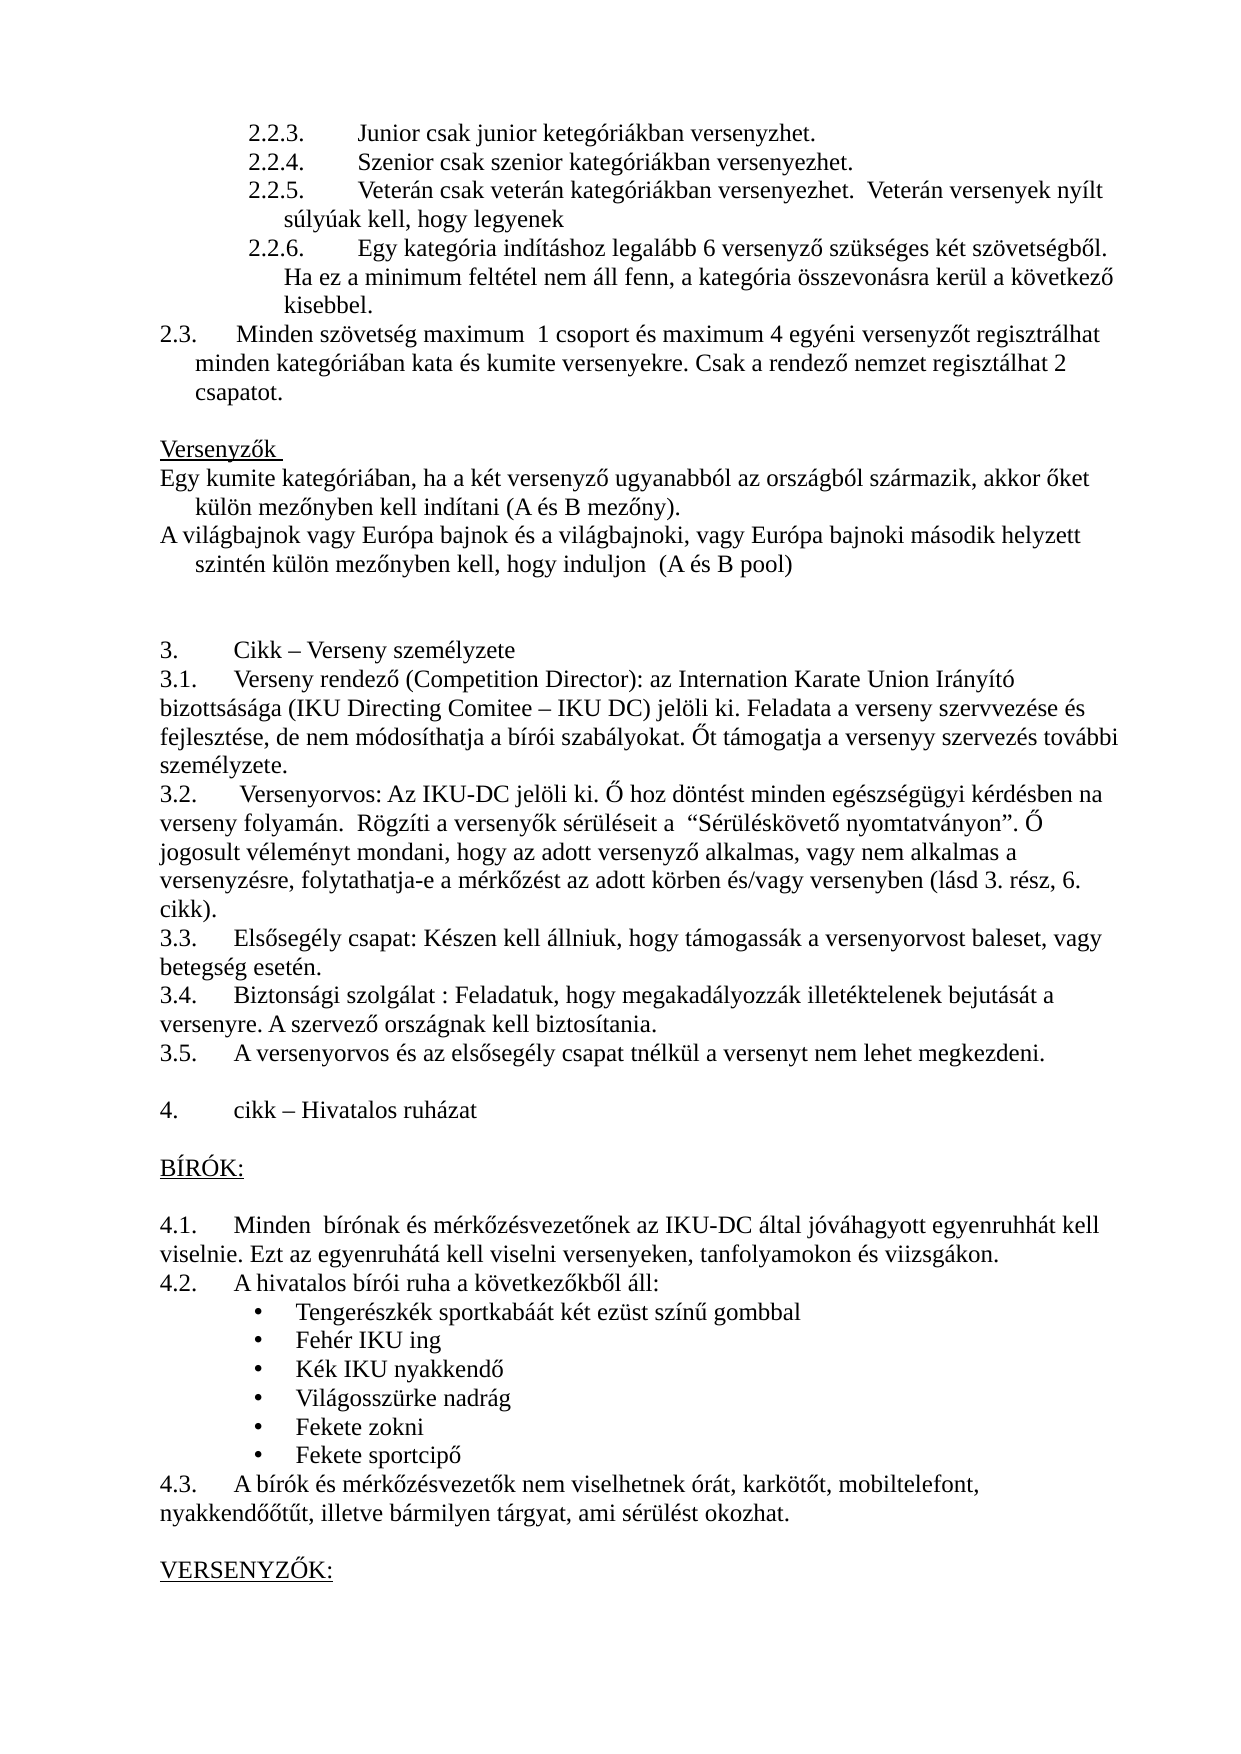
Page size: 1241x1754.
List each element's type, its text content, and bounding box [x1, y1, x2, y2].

list Világosszürke nadrág [254, 1383, 1122, 1412]
text A világbajnok vagy Európa bajnok és a világbajnoki, vagy Európa bajnoki második helyzett szintén külön mezőnyben kell, hogy induljon (A és B pool) [159, 521, 1122, 578]
list Kék IKU nyakkendő [254, 1354, 1122, 1383]
list cikk – Hivatalos ruházat [159, 1096, 1122, 1124]
list Fehér IKU ing [254, 1326, 1122, 1354]
list A versenyorvos és az elsősegély csapat tnélkül a versenyt nem lehet megkezdeni. [159, 1038, 1122, 1067]
list Versenyorvos: Az IKU-DC jelöli ki. Ő hoz döntést minden egészségügyi kérdésben na verseny folyamán. Rögzíti a versenyők sérüléseit a “Sérüléskövető nyomtatványon”. Ő jogosult véleményt mondani, hogy az adott versenyző alkalmas, vagy nem alkalmas a versenyzésre, folytathatja-e a mérkőzést az adott körben és/vagy versenyben (lásd 3. rész, 6. cikk). [159, 779, 1122, 923]
list Verseny rendező (Competition Director): az Internation Karate Union Irányító bizottsásága (IKU Directing Comitee – IKU DC) jelöli ki. Feladata a verseny szervvezése és fejlesztése, de nem módosíthatja a bírói szabályokat. Őt támogatja a versenyy szervezés további személyzete. [159, 664, 1122, 779]
list Tengerészkék sportkabáát két ezüst színű gombbal [254, 1297, 1122, 1326]
list Egy kategória indításhoz legalább 6 versenyző szükséges két szövetségből. Ha ez a minimum feltétel nem áll fenn, a kategória összevonásra kerül a következő kisebbel. [248, 233, 1122, 319]
list Biztonsági szolgálat : Feladatuk, hogy megakadályozzák illetéktelenek bejutását a versenyre. A szervező országnak kell biztosítania. [159, 981, 1122, 1038]
list Szenior csak szenior kategóriákban versenyezhet. [248, 147, 1122, 176]
list Cikk – Verseny személyzete [159, 636, 1122, 664]
text Versenyzők [159, 434, 1122, 463]
list Junior csak junior ketegóriákban versenyzhet. [248, 118, 1122, 147]
text VERSENYZŐK: [159, 1556, 1122, 1584]
list Fekete sportcipő [254, 1441, 1122, 1469]
list A hivatalos bírói ruha a következőkből áll: [159, 1268, 1122, 1297]
list Fekete zokni [254, 1412, 1122, 1441]
list Veterán csak veterán kategóriákban versenyezhet. Veterán versenyek nyílt súlyúak kell, hogy legyenek [248, 176, 1122, 233]
text Egy kumite kategóriában, ha a két versenyző ugyanabból az országból származik, akkor őket külön mezőnyben kell indítani (A és B mezőny). [159, 463, 1122, 521]
text BÍRÓK: [159, 1153, 1122, 1182]
list Minden bírónak és mérkőzésvezetőnek az IKU-DC által jóváhagyott egyenruhhát kell viselnie. Ezt az egyenruhátá kell viselni versenyeken, tanfolyamokon és viizsgákon. [159, 1211, 1122, 1268]
list Minden szövetség maximum 1 csoport és maximum 4 egyéni versenyzőt regisztrálhat minden kategóriában kata és kumite versenyekre. Csak a rendező nemzet regisztálhat 2 csapatot. [159, 319, 1122, 406]
list A bírók és mérkőzésvezetők nem viselhetnek órát, karkötőt, mobiltelefont, nyakkendőőtűt, illetve bármilyen tárgyat, ami sérülést okozhat. [159, 1469, 1122, 1527]
list Elsősegély csapat: Készen kell állniuk, hogy támogassák a versenyorvost baleset, vagy betegség esetén. [159, 923, 1122, 981]
